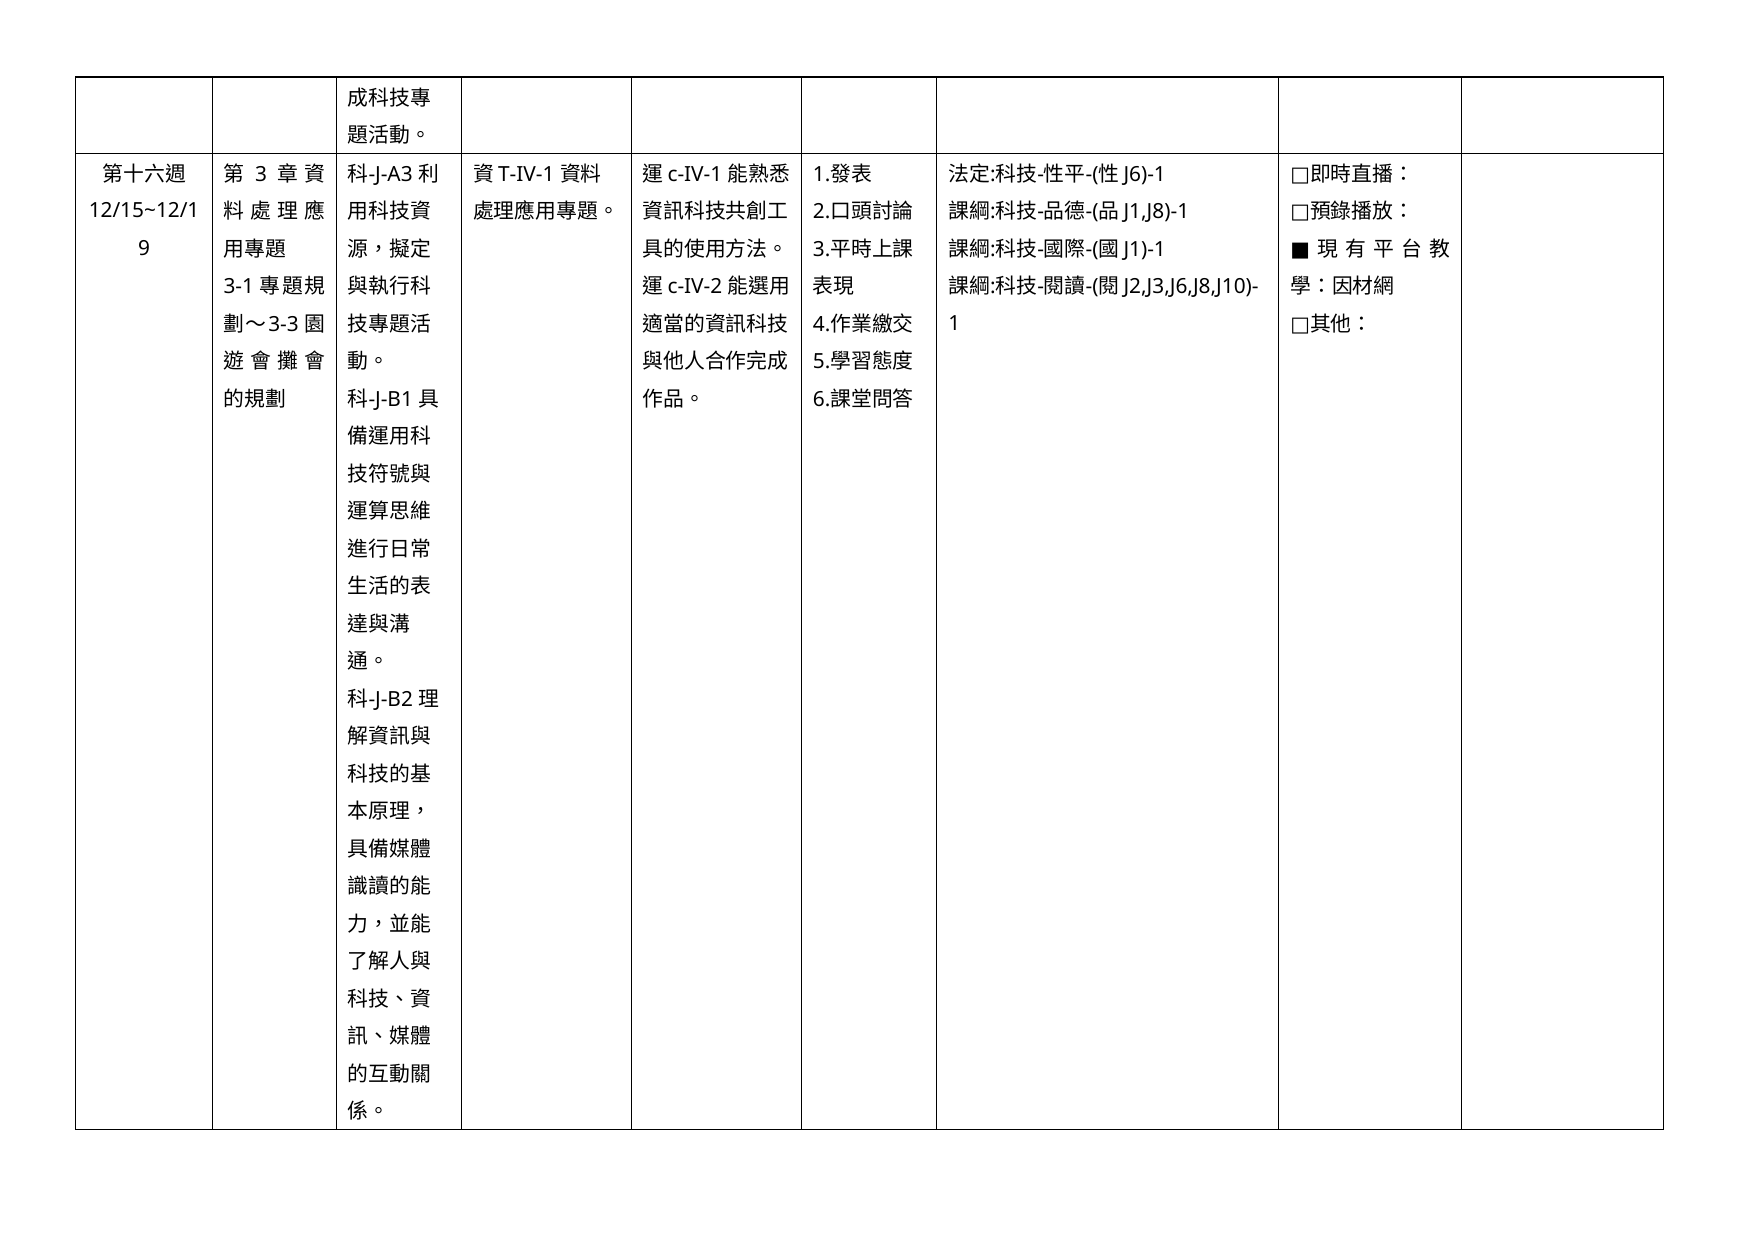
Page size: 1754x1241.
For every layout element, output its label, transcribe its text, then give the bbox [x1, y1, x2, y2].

table_cell [213, 78, 336, 152]
table_cell [1462, 78, 1663, 152]
table_cell 科-J-A3 利用科技資源，擬定與執行科技專題活動。 科-J-B1 具備運用科技符號與運算思維進行日常生活的表達與溝通。 科-J-B2 理解資訊與科技的基本原理，具備媒體識讀的能力，並能了解人與科技、資訊、媒體的互動關係。 [337, 154, 461, 1128]
table_cell [937, 78, 1278, 152]
table_cell [76, 78, 212, 152]
table_cell □即時直播： □預錄播放： ■現有平台教學：因材網 □其他： [1279, 154, 1461, 1128]
table_cell [802, 78, 936, 152]
table_cell 法定:科技-性平-(性J6)-1 課綱:科技-品德-(品J1,J8)-1 課綱:科技-國際-(國J1)-1 課綱:科技-閱讀-(閱J2,J3,J6,J8,J10)-1 [937, 154, 1278, 1128]
table_cell [1462, 154, 1663, 1128]
table_cell 第十六週 12/15~12/19 [76, 154, 212, 1128]
table_cell 1.發表 2.口頭討論 3.平時上課表現 4.作業繳交 5.學習態度 6.課堂問答 [802, 154, 936, 1128]
table_cell [462, 78, 631, 152]
table_cell [1279, 78, 1461, 152]
table_cell [632, 78, 801, 152]
table_cell 第3章資料處理應用專題 3-1專題規劃～3-3園遊會攤會的規劃 [213, 154, 336, 1128]
table_cell 資T-IV-1 資料處理應用專題。 [462, 154, 631, 1128]
table_cell 成科技專題活動。 [337, 78, 461, 152]
table_cell 運c-IV-1 能熟悉資訊科技共創工具的使用方法。 運c-IV-2 能選用適當的資訊科技與他人合作完成作品。 [632, 154, 801, 1128]
